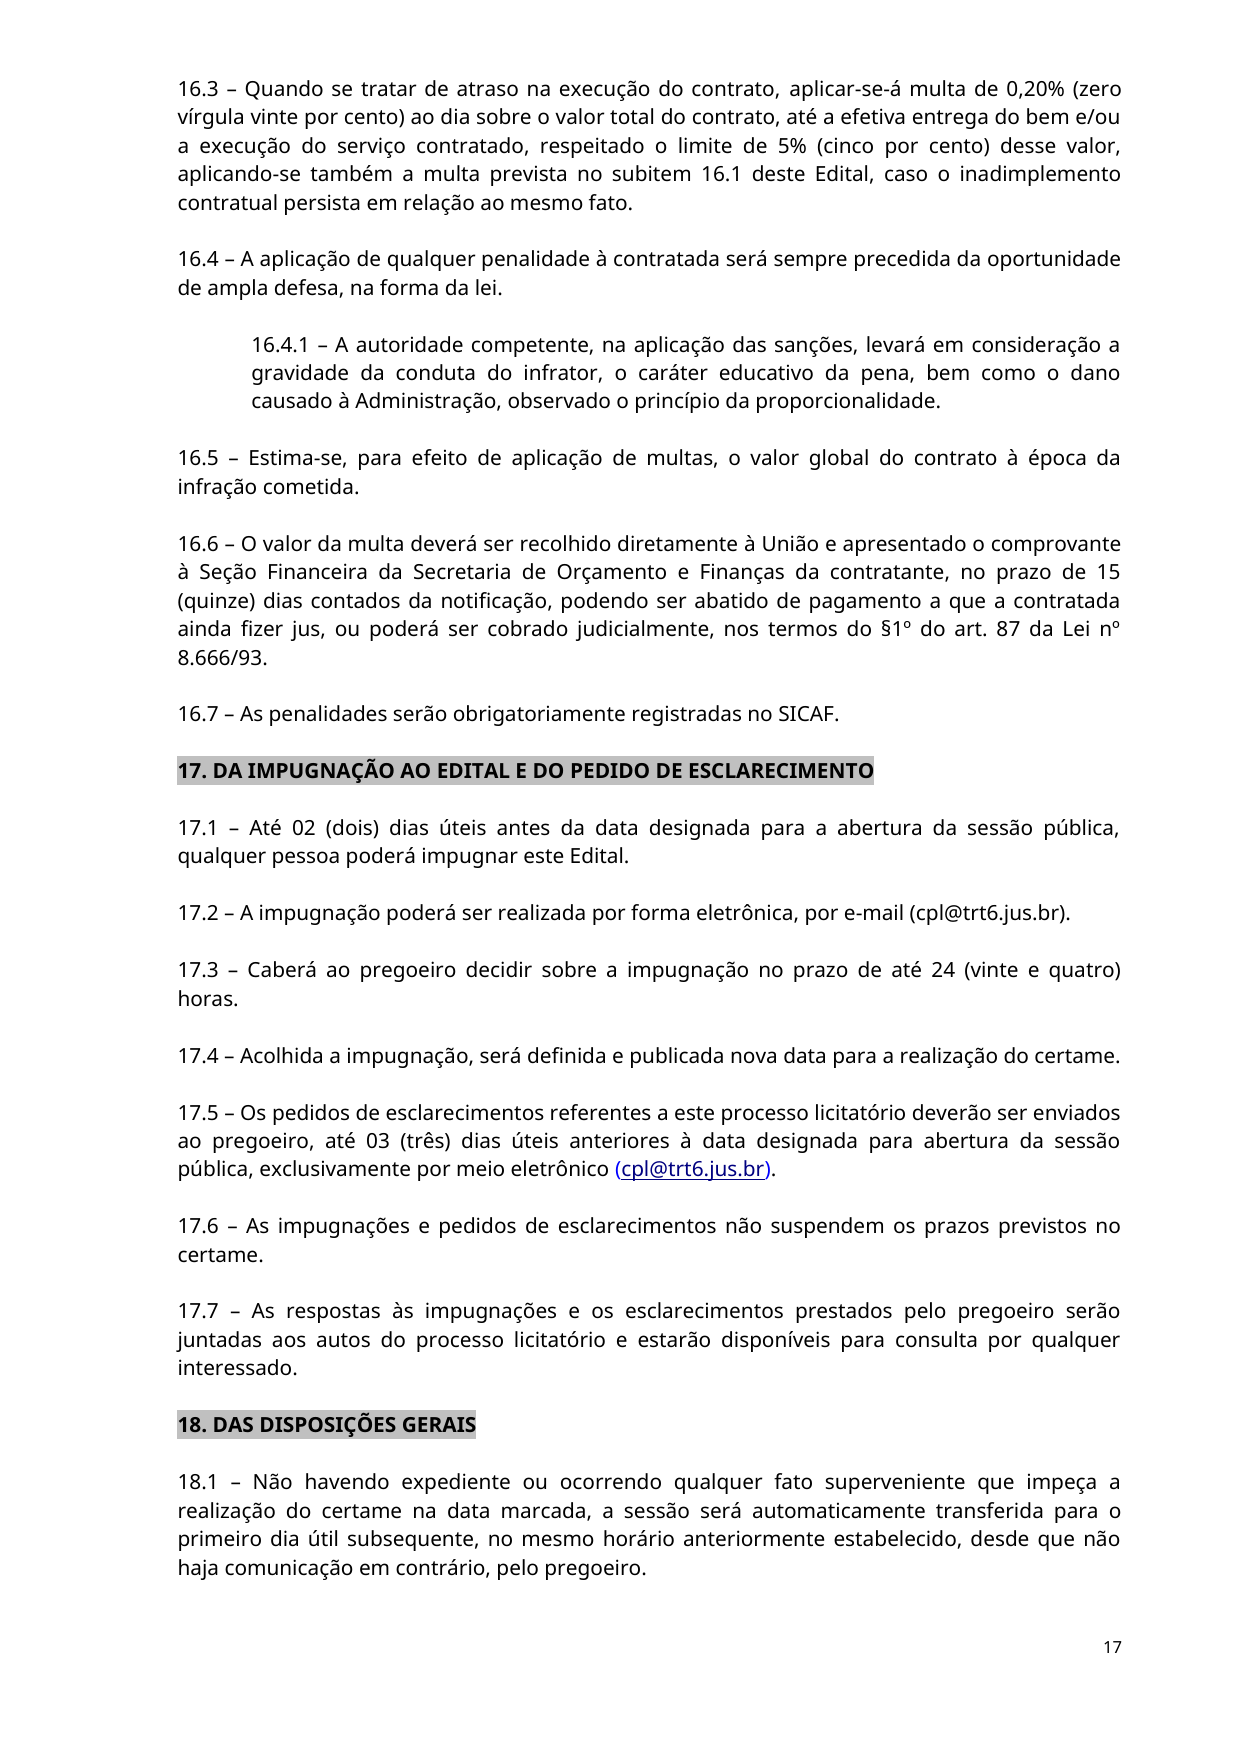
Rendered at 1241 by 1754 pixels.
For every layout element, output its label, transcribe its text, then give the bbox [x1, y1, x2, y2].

text 16.4 – A aplicação de qualquer penalidade à contratada será sempre precedida da oportunidade de ampla defesa, na forma da lei. [177, 244, 1122, 301]
text 17.3 – Caberá ao pregoeiro decidir sobre a impugnação no prazo de até 24 (vinte e quatro) horas. [177, 955, 1122, 1012]
text 18.1 – Não havendo expediente ou ocorrendo qualquer fato superveniente que impeça a realização do certame na data marcada, a sessão será automaticamente transferida para o primeiro dia útil subsequente, no mesmo horário anteriormente estabelecido, desde que não haja comunicação em contrário, pelo pregoeiro. [177, 1467, 1122, 1581]
text 17.4 – Acolhida a impugnação, será definida e publicada nova data para a realização do certame. [177, 1041, 1122, 1069]
text 16.4.1 – A autoridade competente, na aplicação das sanções, levará em consideração a gravidade da conduta do infrator, o caráter educativo da pena, bem como o dano causado à Administração, observado o princípio da proporcionalidade. [251, 330, 1122, 415]
text 16.3 – Quando se tratar de atraso na execução do contrato, aplicar-se-á multa de 0,20% (zero vírgula vinte por cento) ao dia sobre o valor total do contrato, até a efetiva entrega do bem e/ou a execução do serviço contratado, respeitado o limite de 5% (cinco por cento) desse valor, aplicando-se também a multa prevista no subitem 16.1 deste Edital, caso o inadimplemento contratual persista em relação ao mesmo fato. [177, 74, 1122, 216]
text 17.7 – As respostas às impugnações e os esclarecimentos prestados pelo pregoeiro serão juntadas aos autos do processo licitatório e estarão disponíveis para consulta por qualquer interessado. [177, 1297, 1122, 1382]
text 17.1 – Até 02 (dois) dias úteis antes da data designada para a abertura da sessão pública, qualquer pessoa poderá impugnar este Edital. [177, 813, 1122, 870]
text 16.5 – Estima-se, para efeito de aplicação de multas, o valor global do contrato à época da infração cometida. [177, 443, 1122, 500]
text 17.5 – Os pedidos de esclarecimentos referentes a este processo licitatório deverão ser enviados ao pregoeiro, até 03 (três) dias úteis anteriores à data designada para abertura da sessão pública, exclusivamente por meio eletrônico (cpl@trt6.jus.br). [177, 1098, 1122, 1183]
text 17. DA IMPUGNAÇÃO AO EDITAL E DO PEDIDO DE ESCLARECIMENTO [177, 756, 1122, 785]
text 16.6 – O valor da multa deverá ser recolhido diretamente à União e apresentado o comprovante à Seção Financeira da Secretaria de Orçamento e Finanças da contratante, no prazo de 15 (quinze) dias contados da notificação, podendo ser abatido de pagamento a que a contratada ainda fizer jus, ou poderá ser cobrado judicialmente, nos termos do §1º do art. 87 da Lei nº 8.666/93. [177, 529, 1122, 671]
text 16.7 – As penalidades serão obrigatoriamente registradas no SICAF. [177, 699, 1122, 728]
text 17.6 – As impugnações e pedidos de esclarecimentos não suspendem os prazos previstos no certame. [177, 1211, 1122, 1268]
text 18. DAS DISPOSIÇÕES GERAIS [177, 1410, 1122, 1439]
text 17.2 – A impugnação poderá ser realizada por forma eletrônica, por e-mail (cpl@trt6.jus.br). [177, 898, 1122, 927]
